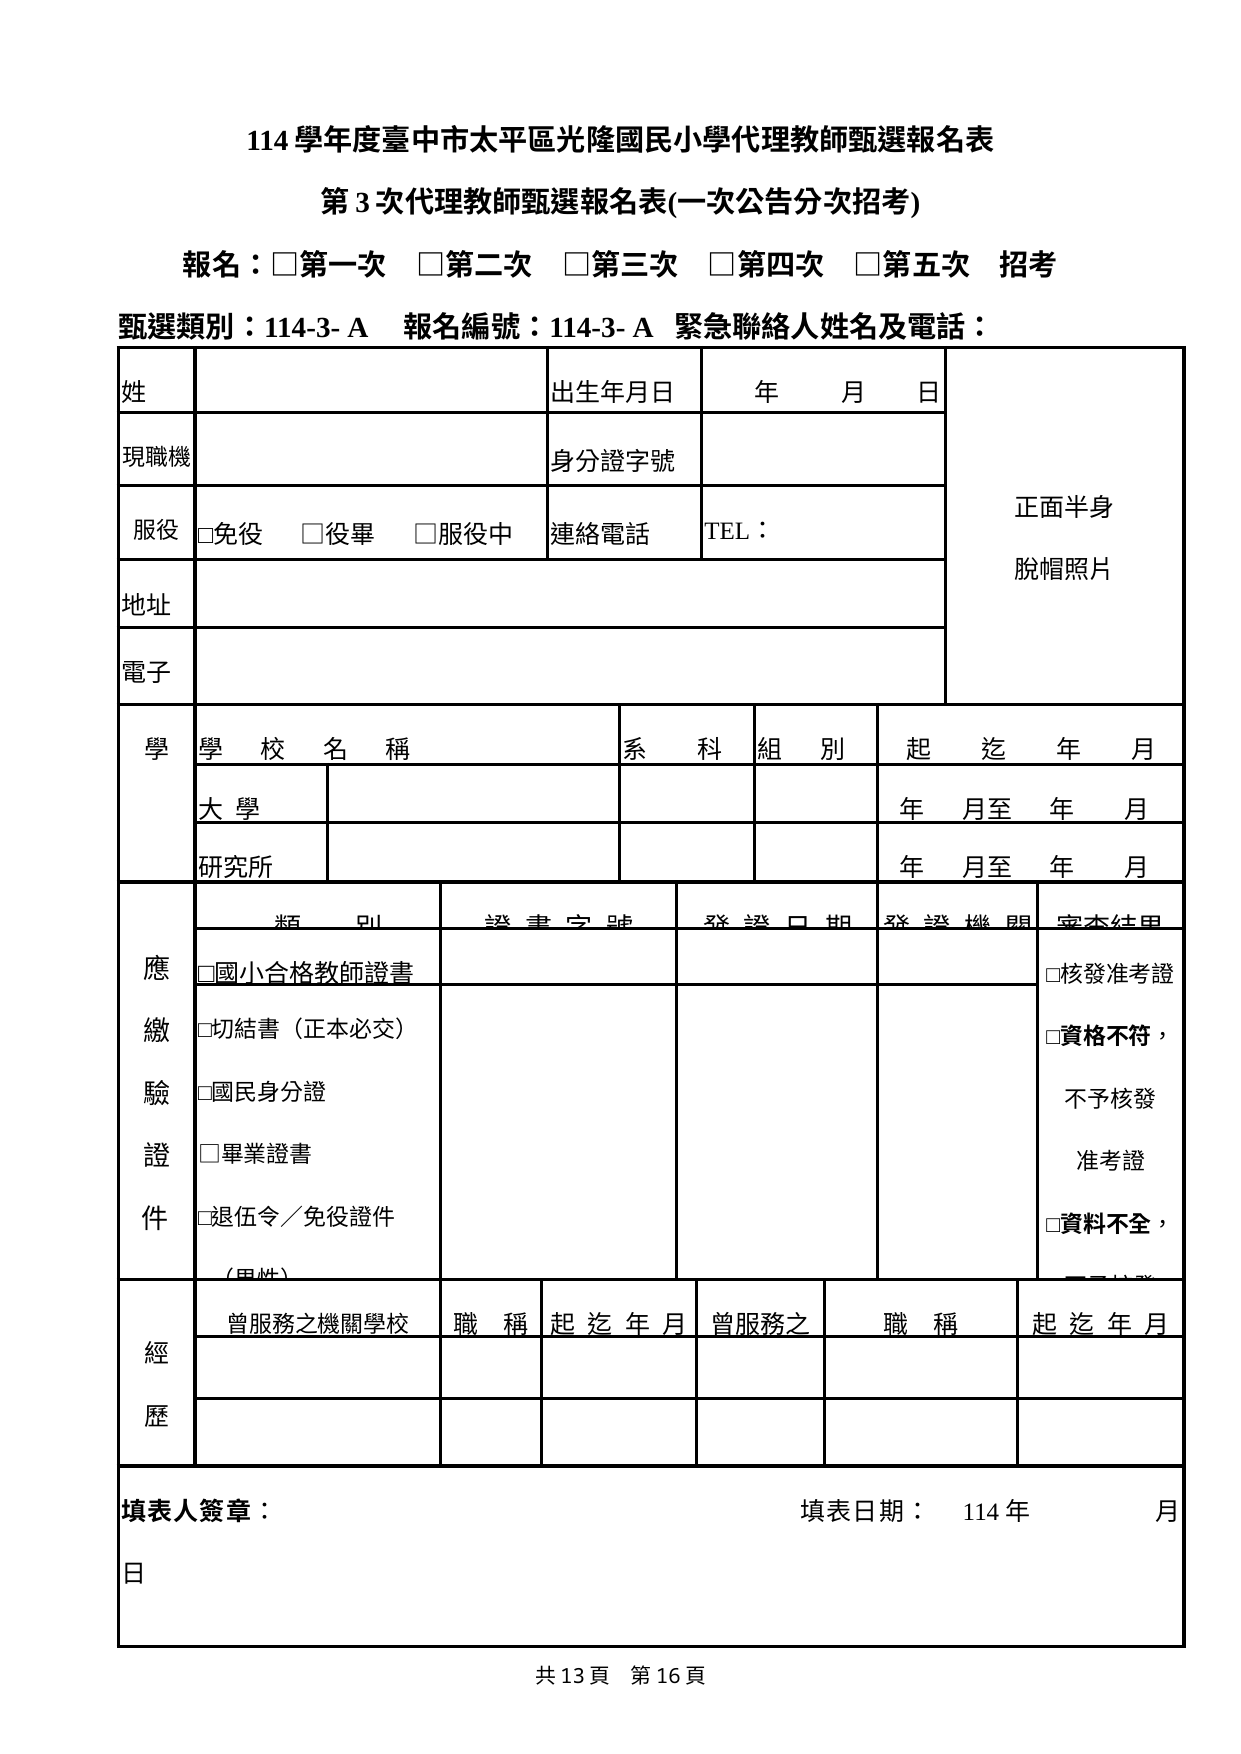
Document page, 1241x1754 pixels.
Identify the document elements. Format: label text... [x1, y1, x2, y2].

table_cell [1186, 1464, 1191, 1645]
table_cell [442, 1338, 540, 1397]
table_cell □免役 □役畢 □服役中 [197, 487, 546, 558]
table_header 年 月 日 [703, 349, 944, 411]
table_cell 曾服務之機關學校 [197, 1281, 439, 1335]
table_cell 起 迄 年 月 [1019, 1281, 1182, 1335]
table_cell 曾服務之機關學校 [698, 1281, 823, 1335]
table_cell [1186, 558, 1191, 626]
table_cell TEL： 手機： [703, 487, 944, 558]
table_cell [1186, 703, 1191, 763]
table_cell [1186, 880, 1191, 927]
table_cell [1186, 1278, 1191, 1335]
table_cell 學 校 名 稱 [197, 706, 618, 763]
table_cell 現職機關學校 [120, 414, 193, 484]
table_cell [1186, 983, 1191, 1278]
table_cell [879, 986, 1036, 1278]
table_cell [1186, 1397, 1191, 1464]
table_header [197, 349, 546, 411]
table_cell [826, 1338, 1016, 1397]
text 報名：□第一次 □第二次 □第三次 □第四次 □第五次 招考 [118, 221, 1122, 283]
table_cell 身分證字號 [549, 414, 700, 484]
table_cell 職 稱 [442, 1281, 540, 1335]
text 114學年度臺中市太平區光隆國民小學代理教師甄選報名表 [118, 96, 1122, 158]
table_cell [678, 930, 876, 983]
text 第3次代理教師甄選報名表(一次公告分次招考) [118, 158, 1122, 221]
table_header 姓 名 [120, 349, 193, 411]
table_cell 應 繳 驗 證 件 [120, 884, 193, 1278]
table_cell [329, 766, 618, 821]
table_cell [1186, 1335, 1191, 1397]
table_cell 電子郵件 [120, 629, 193, 703]
table_cell [1019, 1400, 1182, 1464]
table_cell [621, 766, 753, 821]
table_cell [756, 766, 876, 821]
table_cell 起 迄 年 月 [543, 1281, 695, 1335]
table_cell [1186, 626, 1191, 703]
table_cell [1186, 484, 1191, 558]
table_header [1186, 346, 1191, 411]
table_cell [543, 1338, 695, 1397]
table_cell [678, 986, 876, 1278]
table_cell 系 科 [621, 706, 753, 763]
table_header 出生年月日 [549, 349, 700, 411]
table_cell 大 學 [197, 766, 326, 821]
table_cell 證 書 字 號 [442, 884, 675, 927]
table_cell [698, 1338, 823, 1397]
table_cell [197, 1338, 439, 1397]
table_cell 連絡電話 [549, 487, 700, 558]
table_cell [879, 930, 1036, 983]
table_cell 起 迄 年 月 [879, 706, 1182, 763]
table_cell [621, 824, 753, 880]
table_cell [197, 1400, 439, 1464]
table_cell [703, 414, 944, 484]
table_cell [1186, 927, 1191, 983]
table_cell [1186, 411, 1191, 484]
table_cell 地址 [120, 561, 193, 626]
table_cell [197, 414, 546, 484]
table_cell 職 稱 [826, 1281, 1016, 1335]
table_cell 發 證 機 關 [879, 884, 1036, 927]
table_cell [329, 824, 618, 880]
table_cell [698, 1400, 823, 1464]
table_cell 經 歷 [120, 1281, 193, 1464]
table_cell □國小合格教師證書 [197, 930, 439, 983]
table_cell 組 別 [756, 706, 876, 763]
table_cell [1019, 1338, 1182, 1397]
table_cell 學 歷 [120, 706, 193, 880]
table_cell 類 別 [197, 884, 439, 927]
table_cell [442, 1400, 540, 1464]
table_cell [826, 1400, 1016, 1464]
table_cell 發 證 日 期 [678, 884, 876, 927]
table_cell [442, 986, 675, 1278]
table_cell 研究所 [197, 824, 326, 880]
table_header 正面半身 脫帽照片 [947, 349, 1182, 703]
table_cell 審查結果 [1039, 884, 1182, 927]
table_cell [543, 1400, 695, 1464]
table_cell [442, 930, 675, 983]
table_cell [1186, 763, 1191, 821]
table_cell [1186, 821, 1191, 880]
text 甄選類別：114-3- A 報名編號：114-3- A 緊急聯絡人姓名及電話： [118, 283, 1181, 346]
table_cell [197, 561, 944, 626]
table_cell □切結書（正本必交） □國民身分證 □畢業證書 □退伍令／免役證件 （男性） □服務證明 □同意書 □其他 [197, 986, 439, 1278]
table_cell □核發准考證 □資格不符，不予核發 准考證 □資料不全，不予核發 准考證 [1039, 930, 1182, 1278]
table_cell 填表人簽章： 填表日期： 114年 月 日 [120, 1468, 1182, 1645]
table_cell [197, 629, 944, 703]
table_cell 服役 情形 [120, 487, 193, 558]
table_cell [756, 824, 876, 880]
table_cell 年 月至 年 月 [879, 824, 1182, 880]
table_cell 年 月至 年 月 [879, 766, 1182, 821]
